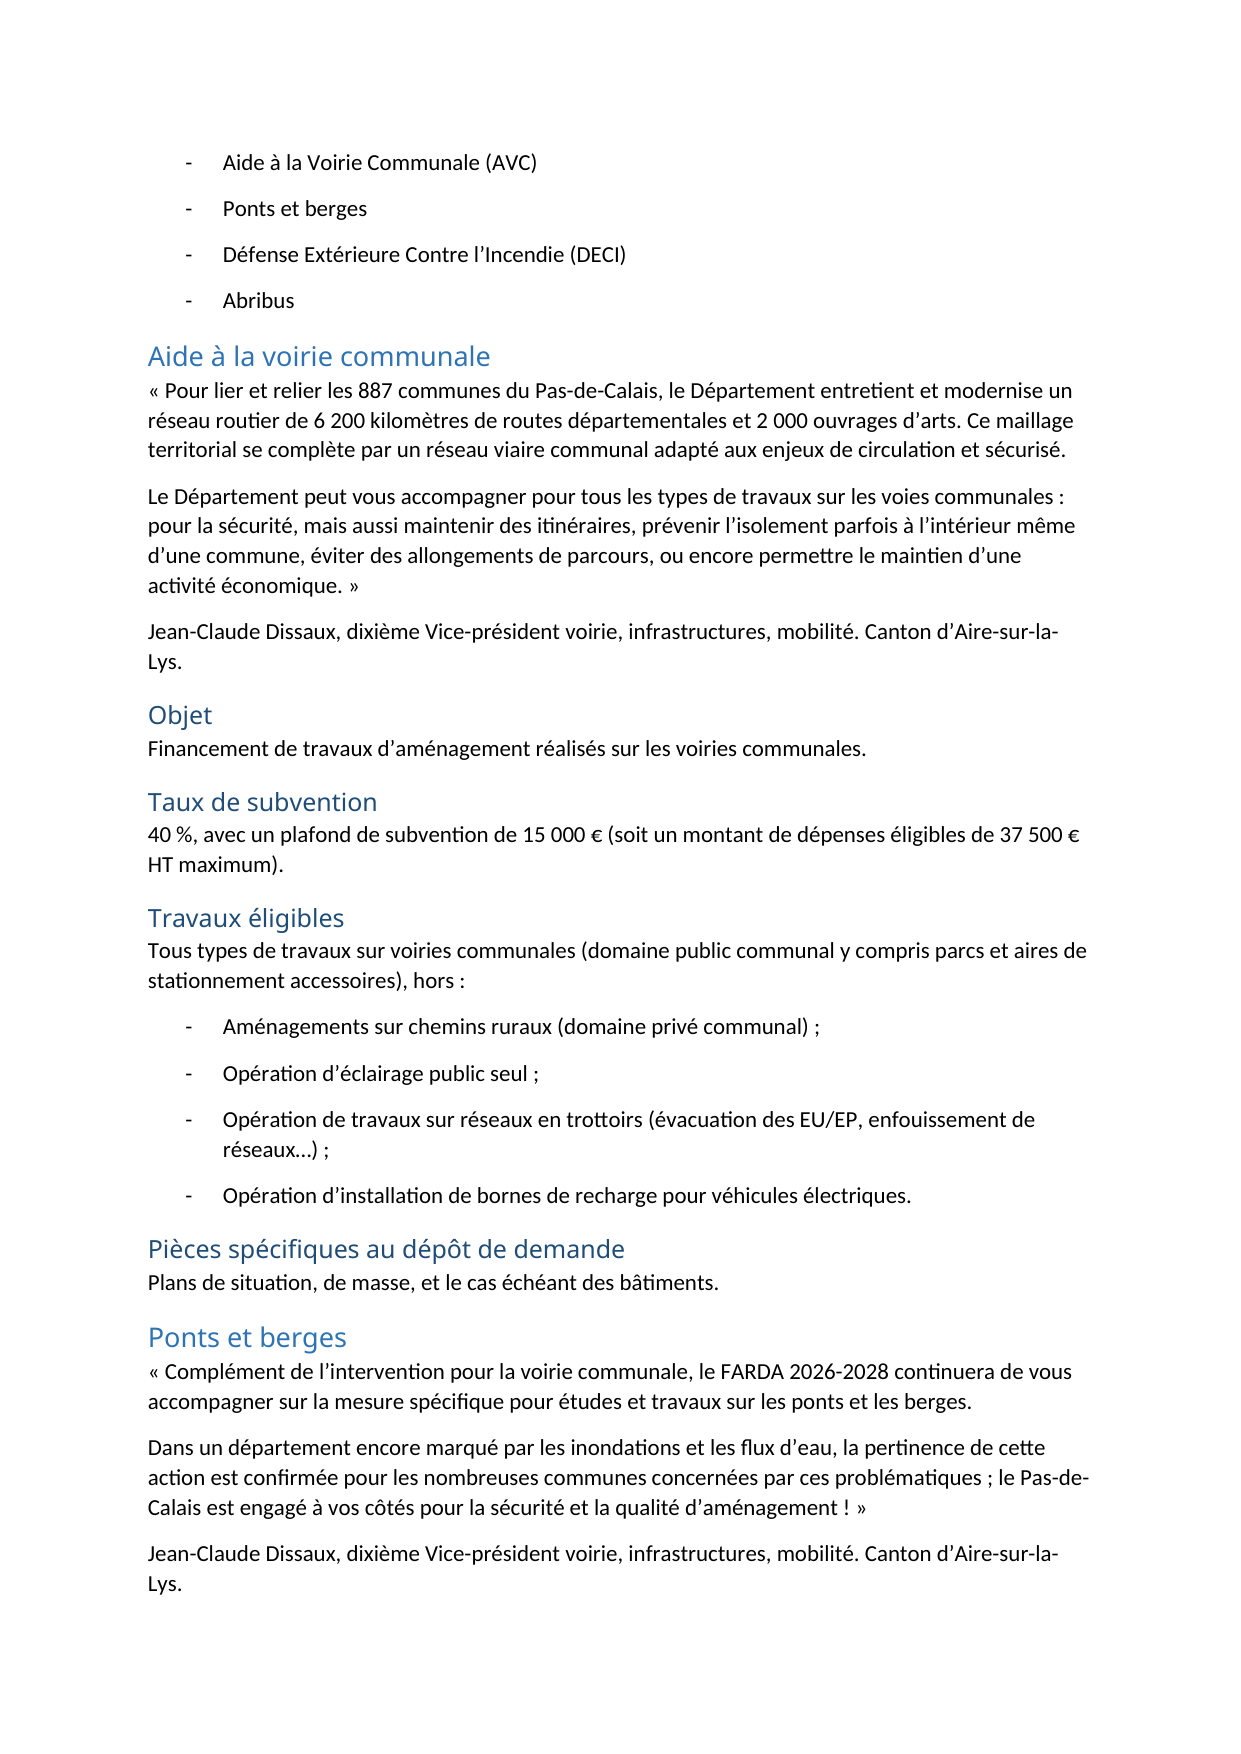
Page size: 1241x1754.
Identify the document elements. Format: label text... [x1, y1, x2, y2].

list Opération d’éclairage public seul ; [185, 1059, 1093, 1087]
text Tous types de travaux sur voiries communales (domaine public communal y compris parcs et aires de stationnement accessoires), hors : [148, 936, 1093, 994]
text Le Département peut vous accompagner pour tous les types de travaux sur les voies communales : pour la sécurité, mais aussi maintenir des itinéraires, prévenir l’isolement parfois à l’intérieur même d’une commune, éviter des allongements de parcours, ou encore permettre le maintien d’une activité économique. » [148, 482, 1093, 599]
list Opération d’installation de bornes de recharge pour véhicules électriques. [185, 1181, 1093, 1209]
text 40 %, avec un plafond de subvention de 15 000 € (soit un montant de dépenses éligibles de 37 500 € HT maximum). [148, 820, 1093, 878]
subtitle Ponts et berges [148, 1318, 1093, 1355]
text « Pour lier et relier les 887 communes du Pas-de-Calais, le Département entretient et modernise un réseau routier de 6 200 kilomètres de routes départementales et 2 000 ouvrages d’arts. Ce maillage territorial se complète par un réseau viaire communal adapté aux enjeux de circulation et sécurisé. [148, 376, 1093, 464]
text Financement de travaux d’aménagement réalisés sur les voiries communales. [148, 734, 1093, 762]
list Ponts et berges [185, 194, 1093, 222]
subtitle Taux de subvention [148, 784, 1093, 818]
list Aide à la Voirie Communale (AVC) [185, 148, 1093, 176]
subtitle Objet [148, 698, 1093, 732]
text Dans un département encore marqué par les inondations et les flux d’eau, la pertinence de cette action est confirmée pour les nombreuses communes concernées par ces problématiques ; le Pas-de-Calais est engagé à vos côtés pour la sécurité et la qualité d’aménagement ! » [148, 1433, 1093, 1521]
text « Complément de l’intervention pour la voirie communale, le FARDA 2026-2028 continuera de vous accompagner sur la mesure spécifique pour études et travaux sur les ponts et les berges. [148, 1357, 1093, 1415]
text Jean-Claude Dissaux, dixième Vice-président voirie, infrastructures, mobilité. Canton d’Aire-sur-la-Lys. [148, 617, 1093, 675]
subtitle Pièces spécifiques au dépôt de demande [148, 1232, 1093, 1266]
text Jean-Claude Dissaux, dixième Vice-président voirie, infrastructures, mobilité. Canton d’Aire-sur-la-Lys. [148, 1539, 1093, 1597]
text Plans de situation, de masse, et le cas échéant des bâtiments. [148, 1268, 1093, 1296]
list Défense Extérieure Contre l’Incendie (DECI) [185, 240, 1093, 268]
list Aménagements sur chemins ruraux (domaine privé communal) ; [185, 1012, 1093, 1041]
list Abribus [185, 287, 1093, 315]
list Opération de travaux sur réseaux en trottoirs (évacuation des EU/EP, enfouissement de réseaux…) ; [185, 1105, 1093, 1163]
subtitle Travaux éligibles [148, 900, 1093, 934]
subtitle Aide à la voirie communale [148, 337, 1093, 374]
